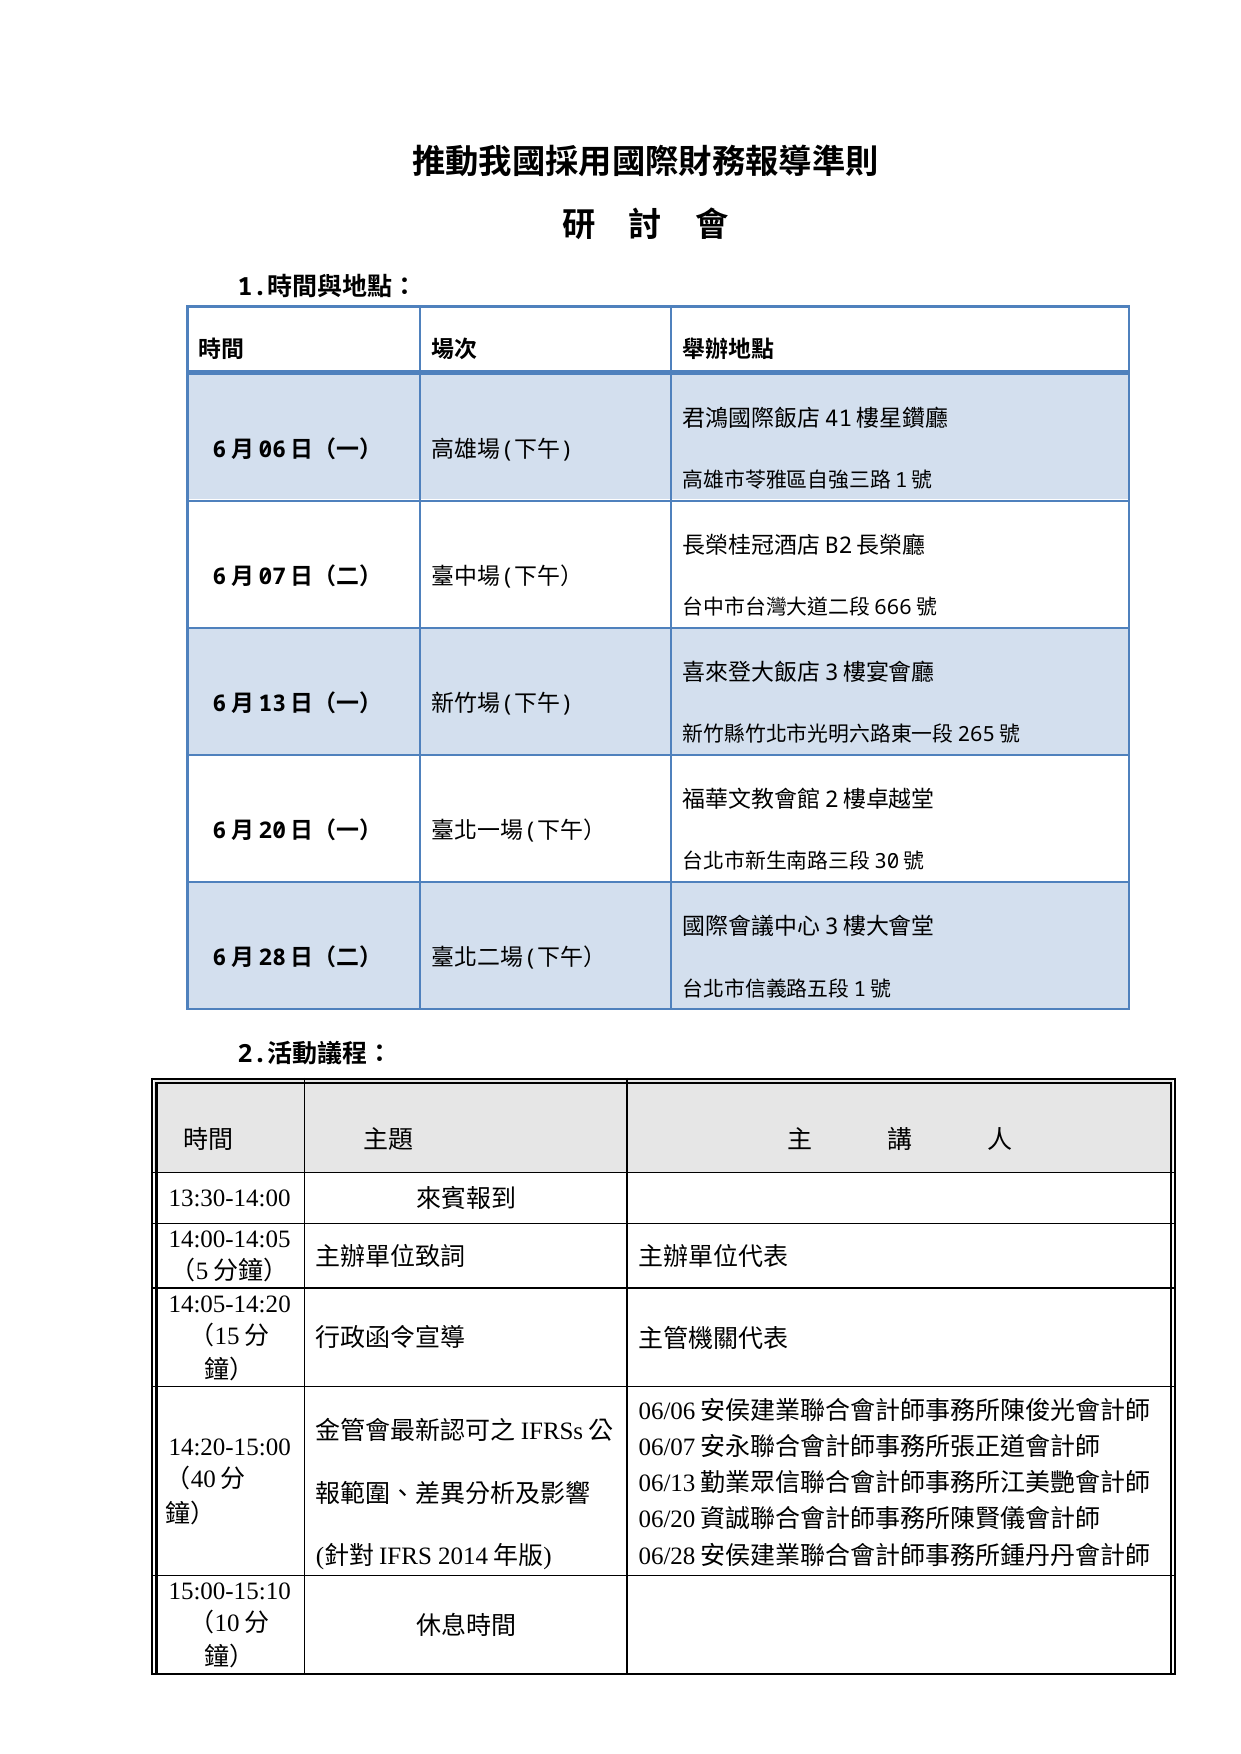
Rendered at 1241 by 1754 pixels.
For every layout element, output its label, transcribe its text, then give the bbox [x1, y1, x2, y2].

table_cell 14:00-14:05 （5分鐘） [158, 1224, 304, 1287]
table_cell 休息時間 [305, 1576, 626, 1673]
table_cell 主辦單位代表 [628, 1224, 1170, 1287]
table_cell 來賓報到 [305, 1173, 626, 1223]
table_cell 主管機關代表 [628, 1289, 1170, 1386]
table_header 時間 [158, 1084, 304, 1172]
text 1.時間與地點： [237, 243, 1053, 305]
table_header 舉辦地點 [672, 308, 1128, 370]
table_cell 13:30-14:00 [158, 1173, 304, 1223]
text 研 討 會 [237, 180, 1053, 243]
table_cell 高雄場(下午) [421, 375, 670, 499]
table_cell 喜來登大飯店3樓宴會廳 新竹縣竹北市光明六路東一段265號 [672, 629, 1128, 754]
table_header 場次 [421, 308, 670, 370]
table_cell 6月28日（二） [189, 883, 419, 1008]
table_cell 6月06日（一） [189, 375, 419, 499]
text 推動我國採用國際財務報導準則 [237, 118, 1053, 180]
table_cell 臺北一場(下午） [421, 756, 670, 881]
table_cell 06/06安侯建業聯合會計師事務所陳俊光會計師 06/07安永聯合會計師事務所張正道會計師 06/13勤業眾信聯合會計師事務所江美艷會計師 06/20資誠聯合會計師事務所陳賢儀會計師 06/28安侯建業聯合會計師事務所鍾丹丹會計師 [628, 1387, 1170, 1574]
table_cell 6月13日（一） [189, 629, 419, 754]
table_header 主題 [305, 1084, 626, 1172]
table_cell 長榮桂冠酒店B2長榮廳 台中市台灣大道二段666號 [672, 502, 1128, 627]
table_cell [628, 1173, 1170, 1223]
table_cell 15:00-15:10 （10分鐘） [158, 1576, 304, 1673]
table_cell 臺中場(下午） [421, 502, 670, 627]
table_cell 14:20-15:00 （40分鐘） [158, 1387, 304, 1574]
table_cell [628, 1576, 1170, 1673]
table_header 時間 [189, 308, 419, 370]
table_cell 主辦單位致詞 [305, 1224, 626, 1287]
table_cell 金管會最新認可之IFRSs公報範圍、差異分析及影響(針對IFRS 2014年版) [305, 1387, 626, 1574]
table_cell 國際會議中心3樓大會堂 台北市信義路五段1號 [672, 883, 1128, 1008]
table_cell 君鴻國際飯店41樓星鑽廳 高雄市苓雅區自強三路1號 [672, 375, 1128, 499]
table_cell 14:05-14:20 （15分鐘） [158, 1289, 304, 1386]
table_cell 6月07日（二） [189, 502, 419, 627]
text 2.活動議程： [237, 1010, 1053, 1072]
table_cell 臺北二場(下午） [421, 883, 670, 1008]
table_cell 6月20日（一） [189, 756, 419, 881]
table_cell 新竹場(下午) [421, 629, 670, 754]
table_cell 行政函令宣導 [305, 1289, 626, 1386]
table_header 主 講 人 [628, 1084, 1170, 1172]
table_cell 福華文教會館2樓卓越堂 台北市新生南路三段30號 [672, 756, 1128, 881]
